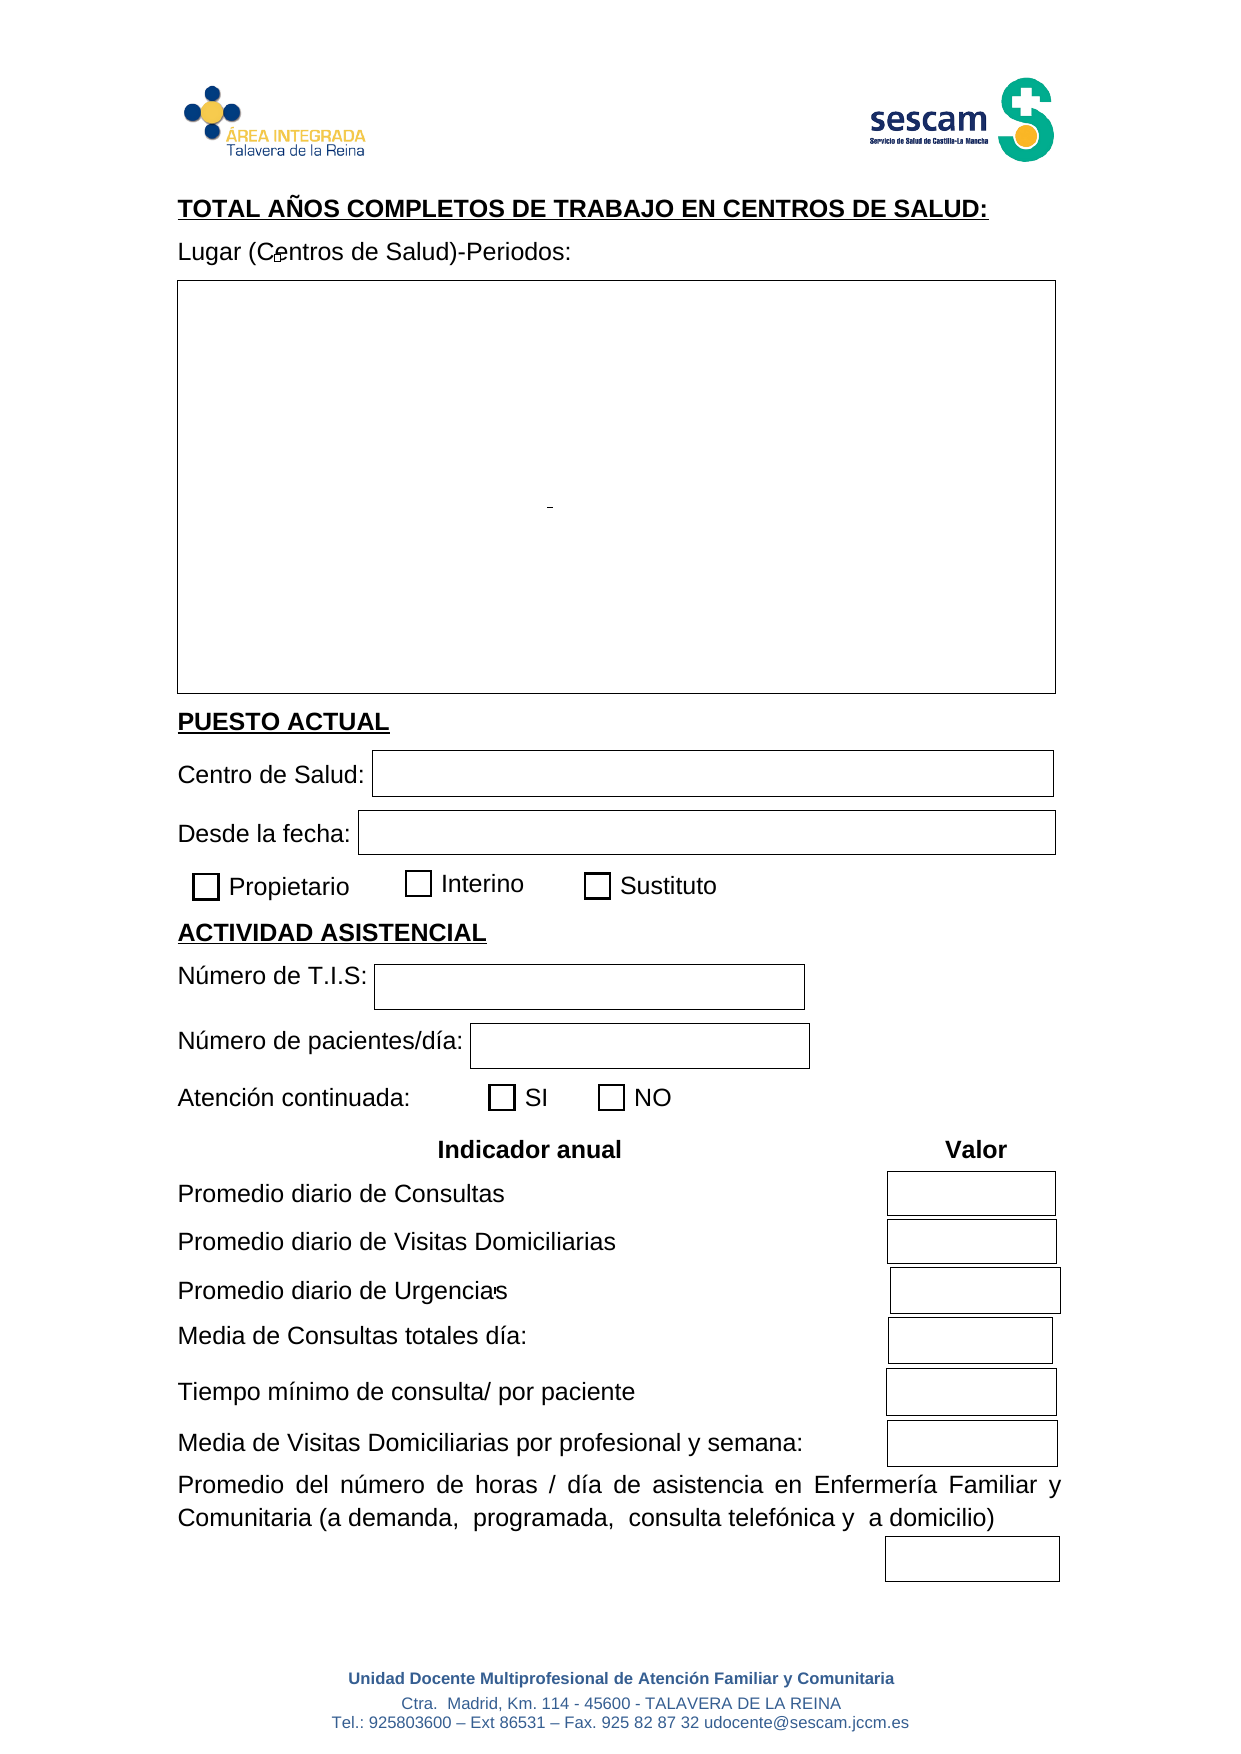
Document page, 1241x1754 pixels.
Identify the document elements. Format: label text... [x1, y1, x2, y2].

text Atención continuada: [548, 1082, 1063, 1113]
text TOTAL AÑOS COMPLETOS DE TRABAJO EN CENTROS DE SALUD: [177, 194, 1063, 223]
text Promedio del número de horas / día de asistencia en Enfermería Familiar y Comunitaria (a demanda, programada, consulta telefónica y a domicilio) [177, 1470, 1063, 1532]
text Lugar (Centros de Salud)-Periodos: [177, 237, 1063, 266]
text ACTIVIDAD ASISTENCIAL [177, 918, 1063, 946]
text Centro de Salud: [177, 751, 372, 796]
picture [865, 73, 1056, 166]
text Número de T.I.S: [177, 961, 1063, 1009]
text Promedio diario de Consultas [177, 1171, 887, 1215]
text Atención continuada: [177, 1082, 487, 1113]
table_header Indicador anual [174, 1127, 886, 1171]
text Media de Visitas Domiciliarias por profesional y semana: [177, 1420, 887, 1466]
text [1056, 810, 1063, 854]
text Tiempo mínimo de consulta/ por paciente [177, 1368, 886, 1415]
text Media de Consultas totales día: [177, 1317, 888, 1363]
text Desde la fecha: [177, 810, 358, 854]
text [1054, 751, 1063, 796]
text Promedio diario de Urgencias [177, 1267, 890, 1313]
text [810, 1023, 1063, 1068]
text PUESTO ACTUAL [177, 707, 1063, 736]
text Promedio diario de Visitas Domiciliarias [177, 1219, 887, 1263]
text Número de pacientes/día: [177, 1023, 470, 1068]
picture [177, 73, 374, 169]
table_header Valor [886, 1127, 1066, 1171]
